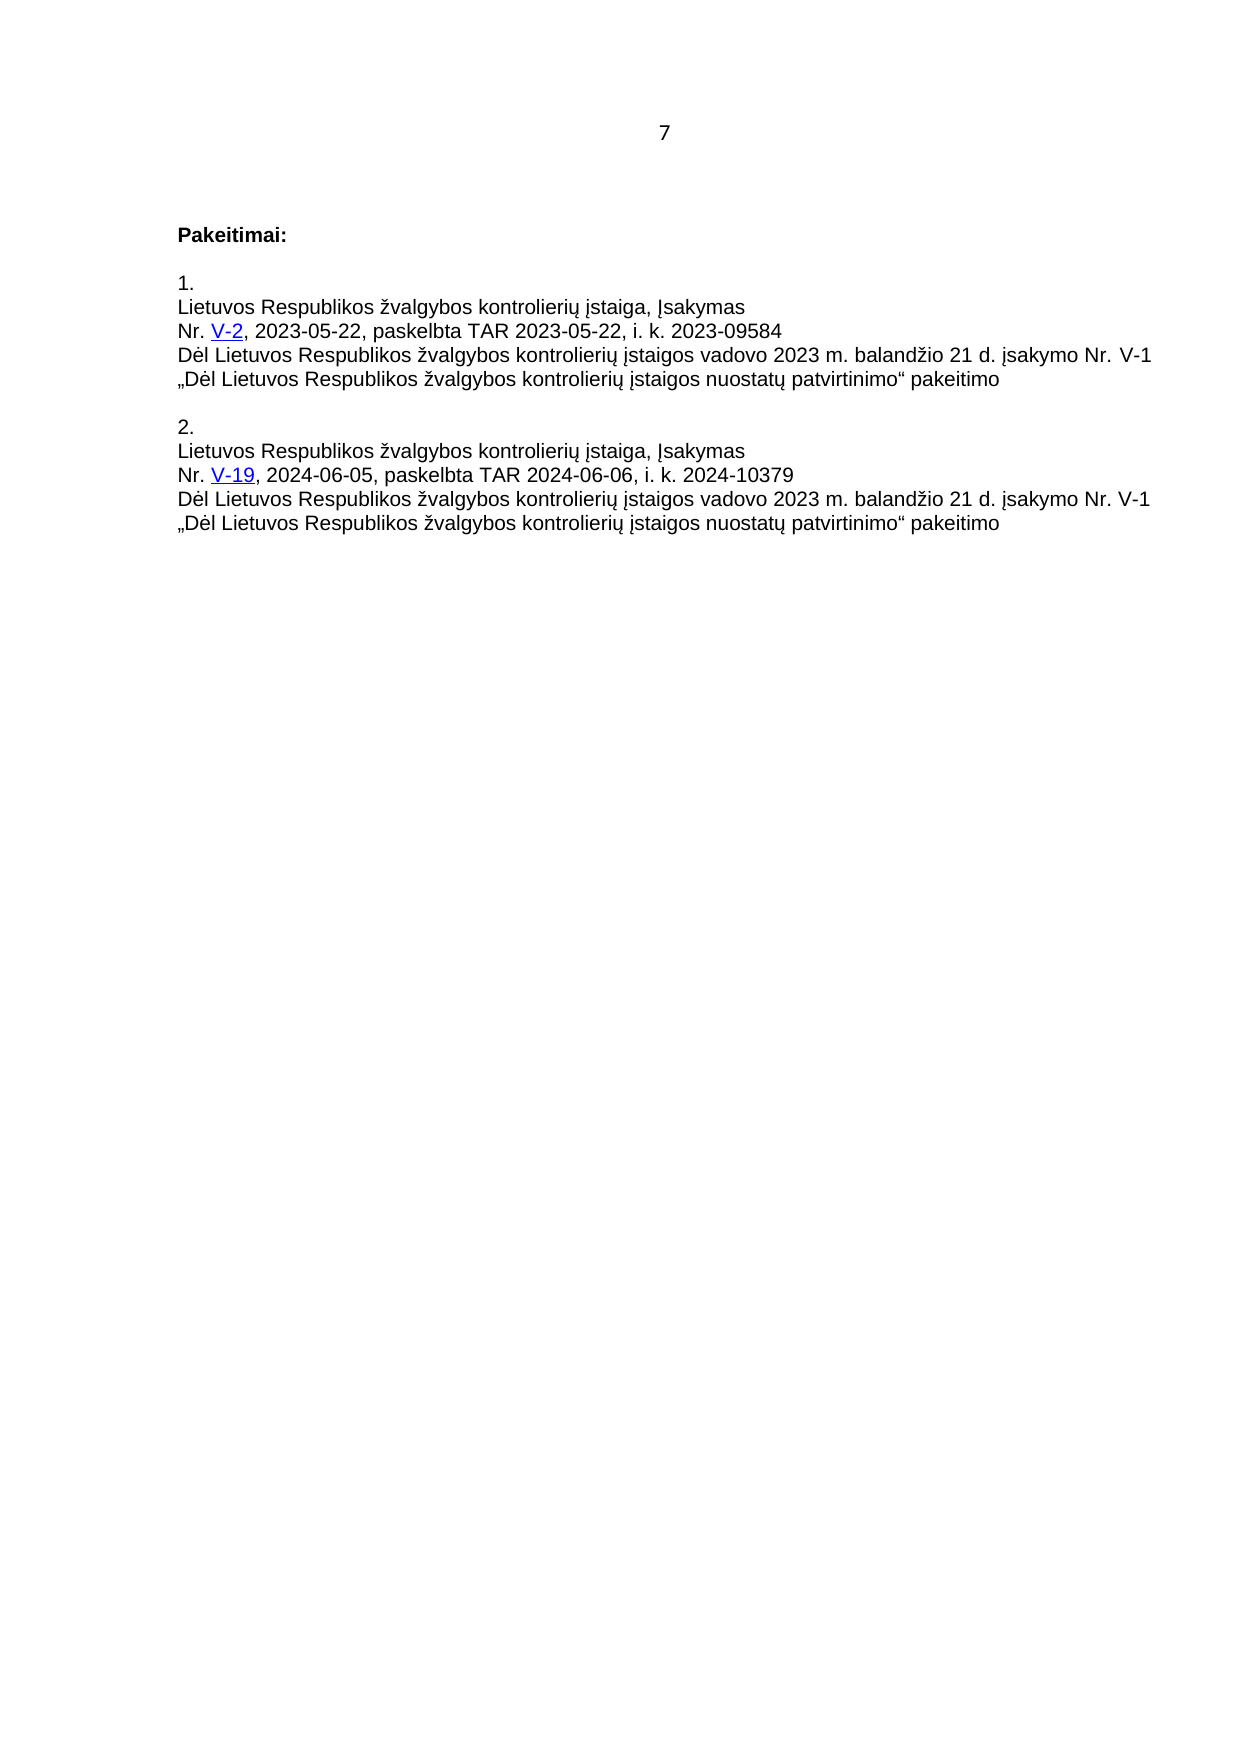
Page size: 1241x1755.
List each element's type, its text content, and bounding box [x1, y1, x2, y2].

text 1. [177, 271, 1152, 295]
text Pakeitimai: [177, 223, 1152, 247]
text Dėl Lietuvos Respublikos žvalgybos kontrolierių įstaigos vadovo 2023 m. balandžio 21 d. įsakymo Nr. V-1 „Dėl Lietuvos Respublikos žvalgybos kontrolierių įstaigos nuostatų patvirtinimo“ pakeitimo [177, 343, 1152, 391]
text 2. [177, 414, 1152, 438]
text Nr. V-2, 2023-05-22, paskelbta TAR 2023-05-22, i. k. 2023-09584 [177, 319, 1152, 343]
text Dėl Lietuvos Respublikos žvalgybos kontrolierių įstaigos vadovo 2023 m. balandžio 21 d. įsakymo Nr. V-1 „Dėl Lietuvos Respublikos žvalgybos kontrolierių įstaigos nuostatų patvirtinimo“ pakeitimo [177, 486, 1152, 534]
text Lietuvos Respublikos žvalgybos kontrolierių įstaiga, Įsakymas [177, 295, 1152, 319]
text Lietuvos Respublikos žvalgybos kontrolierių įstaiga, Įsakymas [177, 438, 1152, 462]
text Nr. V-19, 2024-06-05, paskelbta TAR 2024-06-06, i. k. 2024-10379 [177, 462, 1152, 486]
